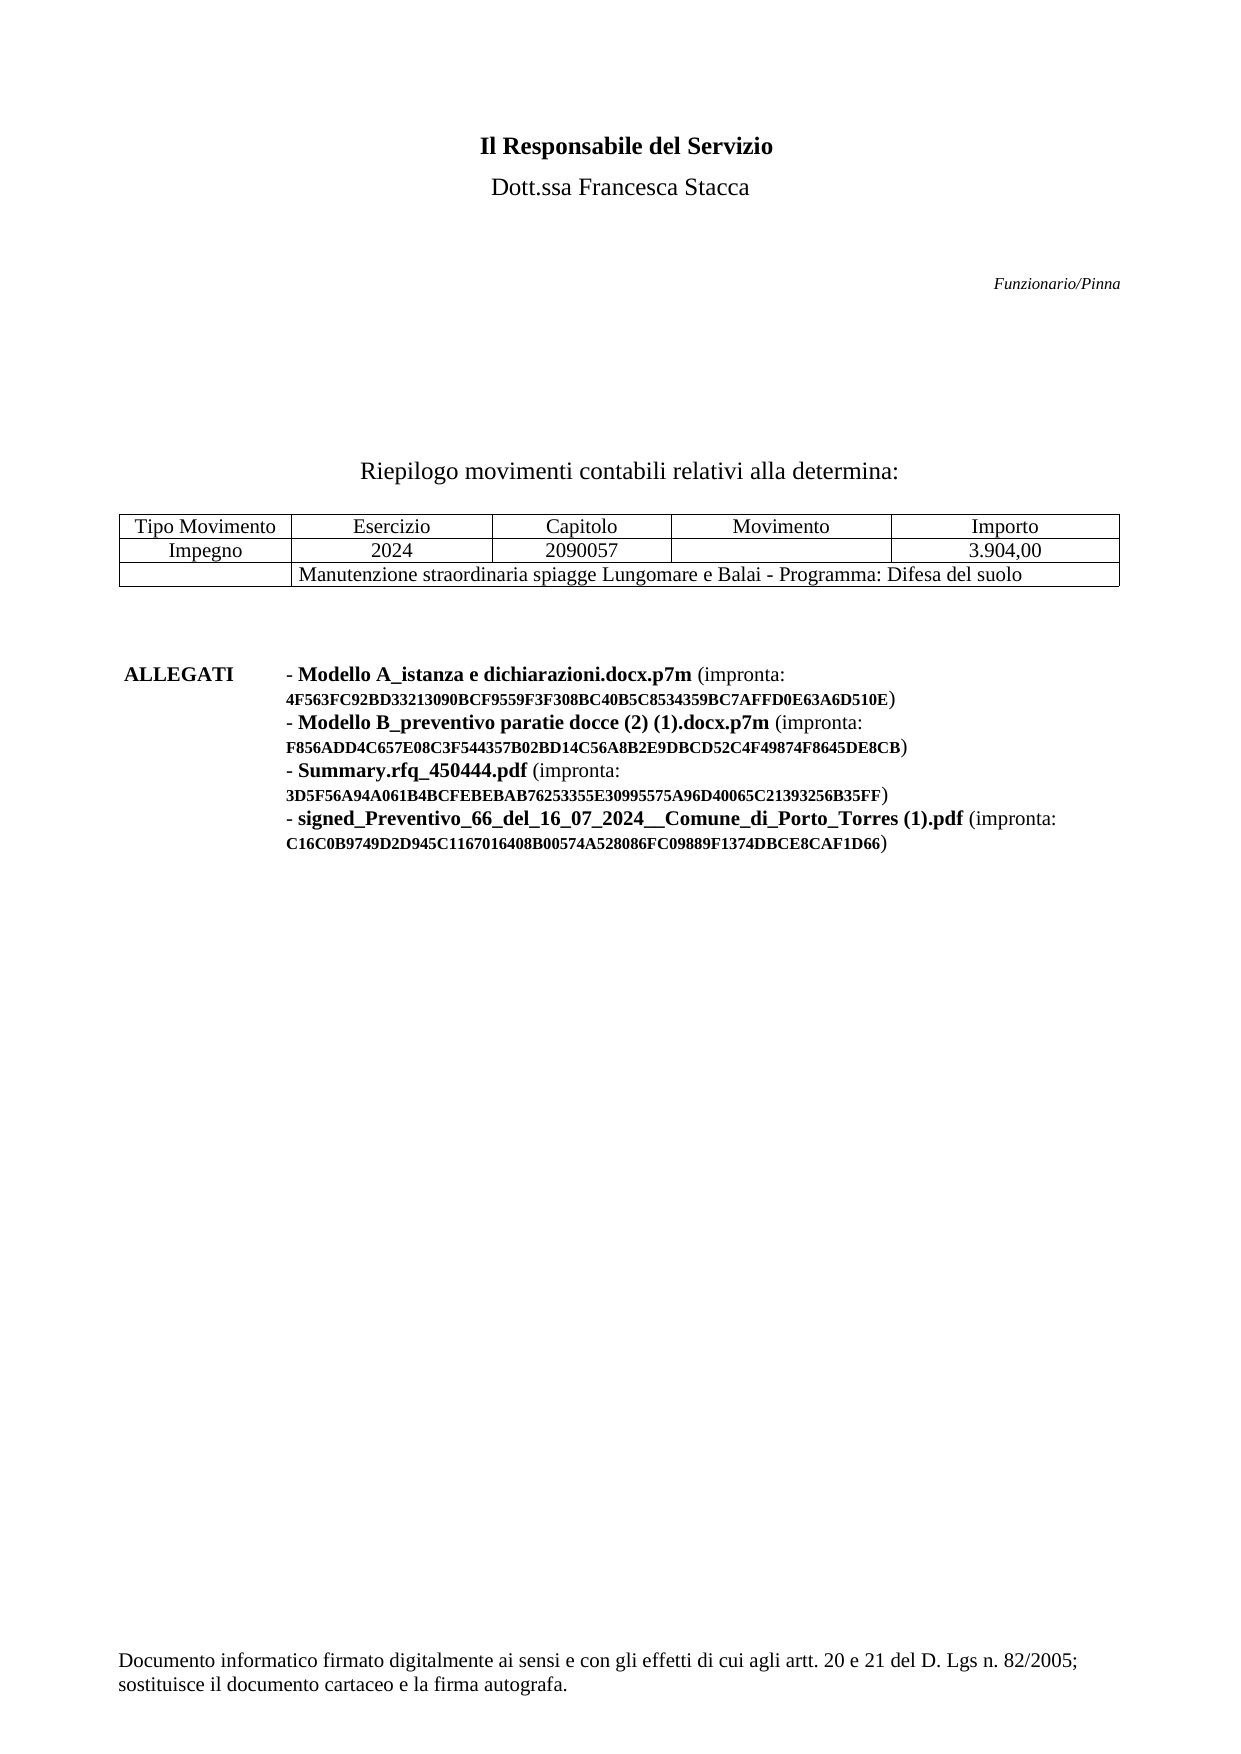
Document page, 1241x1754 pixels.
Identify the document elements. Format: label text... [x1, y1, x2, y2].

table_cell [120, 563, 291, 586]
text Dott.ssa Francesca Stacca [118, 172, 1122, 200]
table_header Esercizio [292, 515, 492, 538]
text Funzionario/Pinna [118, 274, 1122, 293]
table_cell Manutenzione straordinaria spiagge Lungomare e Balai - Programma: Difesa del suolo [292, 563, 1119, 586]
text Riepilogo movimenti contabili relativi alla determina: [118, 456, 1122, 485]
table_header - Modello A_istanza e dichiarazioni.docx.p7m (impronta: 4F563FC92BD33213090BCF9559F3F308BC40B5C8534359BC7AFFD0E63A6D510E) - Modello B_preventivo paratie docce (2) (1).docx.p7m (impronta: F856ADD4C657E08C3F544357B02BD14C56A8B2E9DBCD52C4F49874F8645DE8CB) - Summary.rfq_450444.pdf (impronta: 3D5F56A94A061B4BCFEBEBAB76253355E30995575A96D40065C21393256B35FF) - signed_Preventivo_66_del_16_07_2024__Comune_di_Porto_Torres (1).pdf (impronta: C16C0B9749D2D945C1167016408B00574A528086FC09889F1374DBCE8CAF1D66) [280, 656, 1122, 884]
table_cell 3.904,00 [892, 539, 1119, 562]
table_header Capitolo [493, 515, 671, 538]
table_header ALLEGATI [118, 656, 280, 884]
table_cell 2090057 [493, 539, 671, 562]
table_header Movimento [672, 515, 891, 538]
text Il Responsabile del Servizio [118, 131, 1122, 160]
table_header Importo [892, 515, 1119, 538]
table_cell 2024 [292, 539, 492, 562]
table_cell [672, 539, 891, 562]
table_cell Impegno [120, 539, 291, 562]
table_header Tipo Movimento [120, 515, 291, 538]
